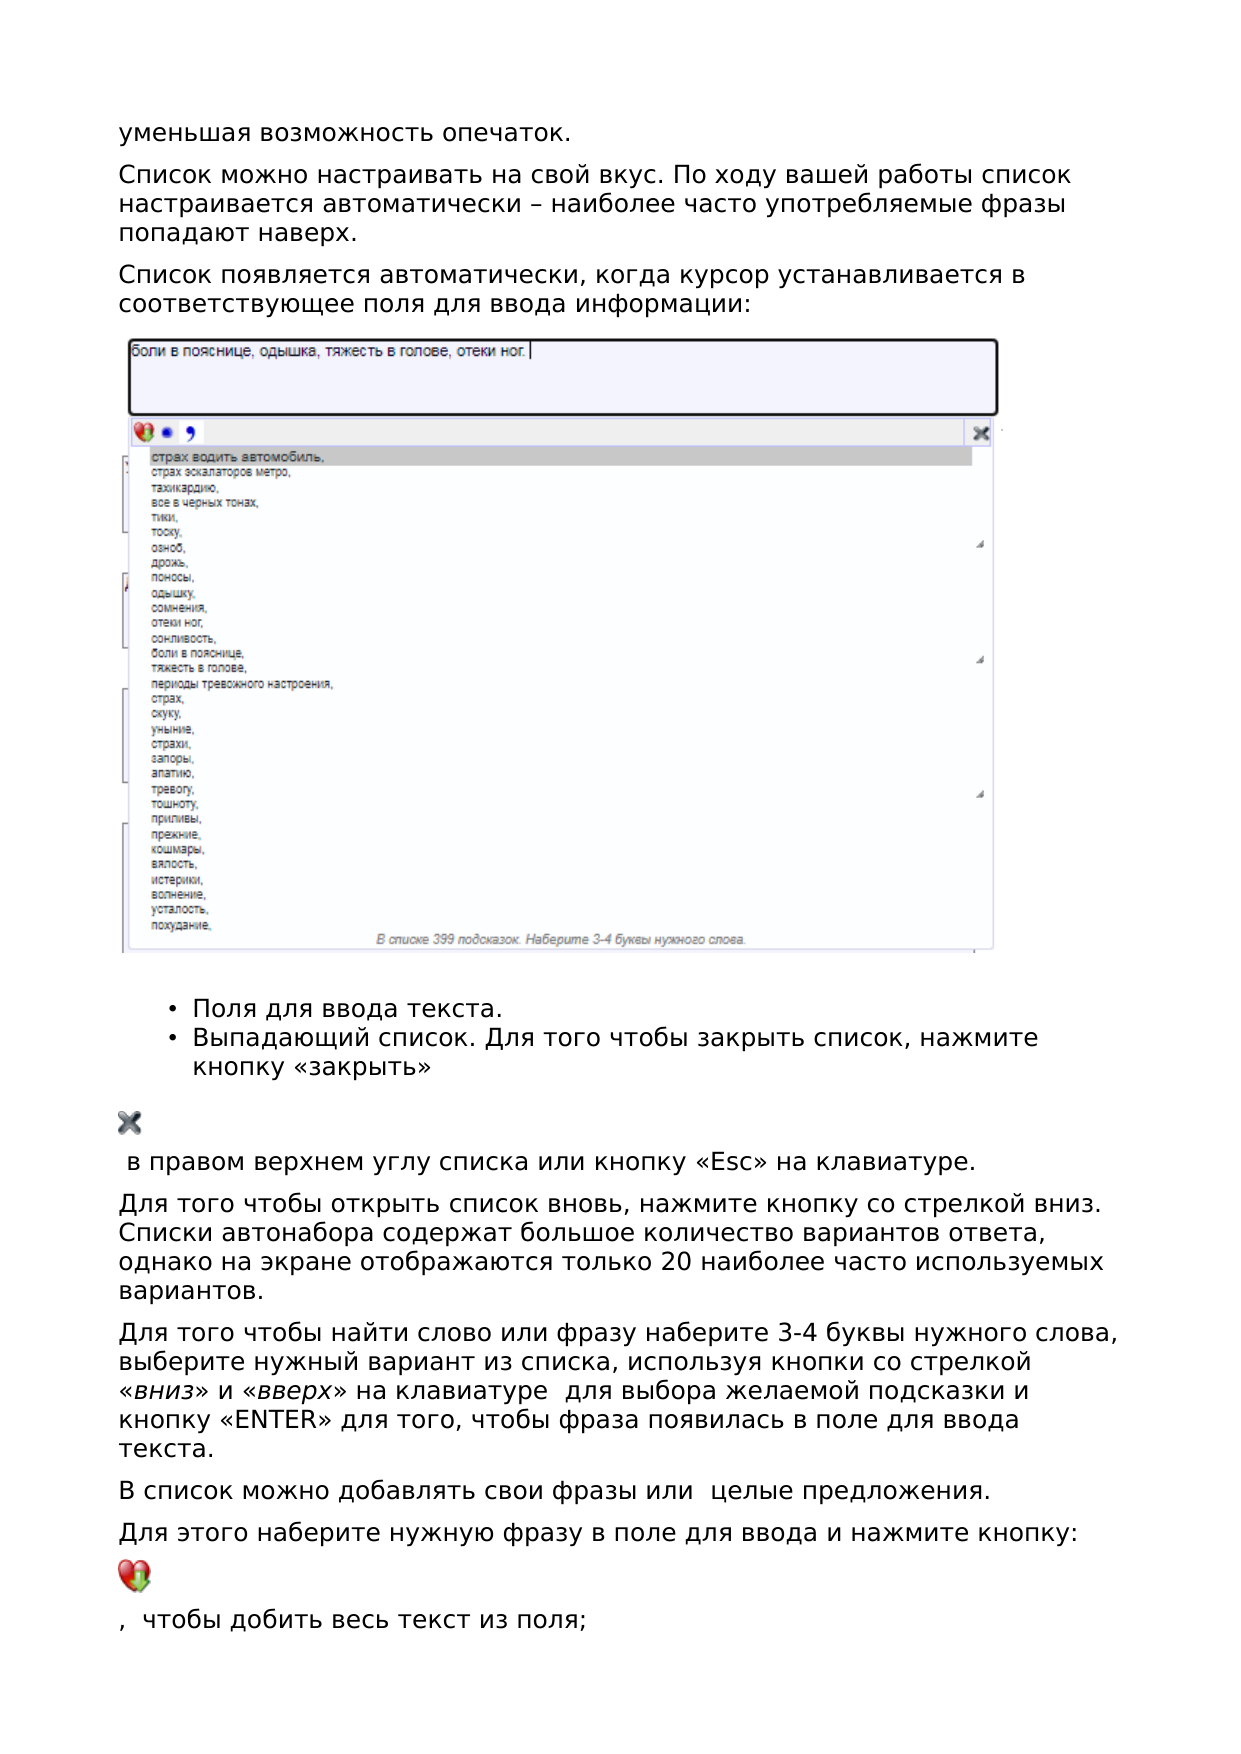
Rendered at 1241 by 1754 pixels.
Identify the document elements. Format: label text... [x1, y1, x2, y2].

text уменьшая возможность опечаток. [118, 118, 1122, 147]
list Поля для ввода текста. [177, 994, 1122, 1023]
picture [118, 1111, 142, 1135]
text Список появляется автоматически, когда курсор устанавливается в соответствующее поля для ввода информации: [118, 260, 1122, 318]
text Для того чтобы открыть список вновь, нажмите кнопку со стрелкой вниз. Списки автонабора содержат большое количество вариантов ответа, однако на экране отображаются только 20 наиболее часто используемых вариантов. [118, 1189, 1122, 1306]
picture [118, 1559, 151, 1593]
list Выпадающий список. Для того чтобы закрыть список, нажмите кнопку «закрыть» [177, 1023, 1122, 1082]
text Список можно настраивать на свой вкус. По ходу вашей работы список настраивается автоматически – наиболее часто употребляемые фразы попадают наверх. [118, 160, 1122, 247]
picture [118, 330, 1003, 953]
text , чтобы добить весь текст из поля; [118, 1605, 1122, 1634]
text В список можно добавлять свои фразы или целые предложения. [118, 1476, 1122, 1506]
text Для того чтобы найти слово или фразу наберите 3-4 буквы нужного слова, выберите нужный вариант из списка, используя кнопки со стрелкой «вниз» и «вверх» на клавиатуре для выбора желаемой подсказки и кнопку «ENTER» для того, чтобы фраза появилась в поле для ввода текста. [118, 1318, 1122, 1464]
text в правом верхнем углу списка или кнопку «Esc» на клавиатуре. [118, 1147, 1122, 1176]
text Для этого наберите нужную фразу в поле для ввода и нажмите кнопку: [118, 1518, 1122, 1547]
